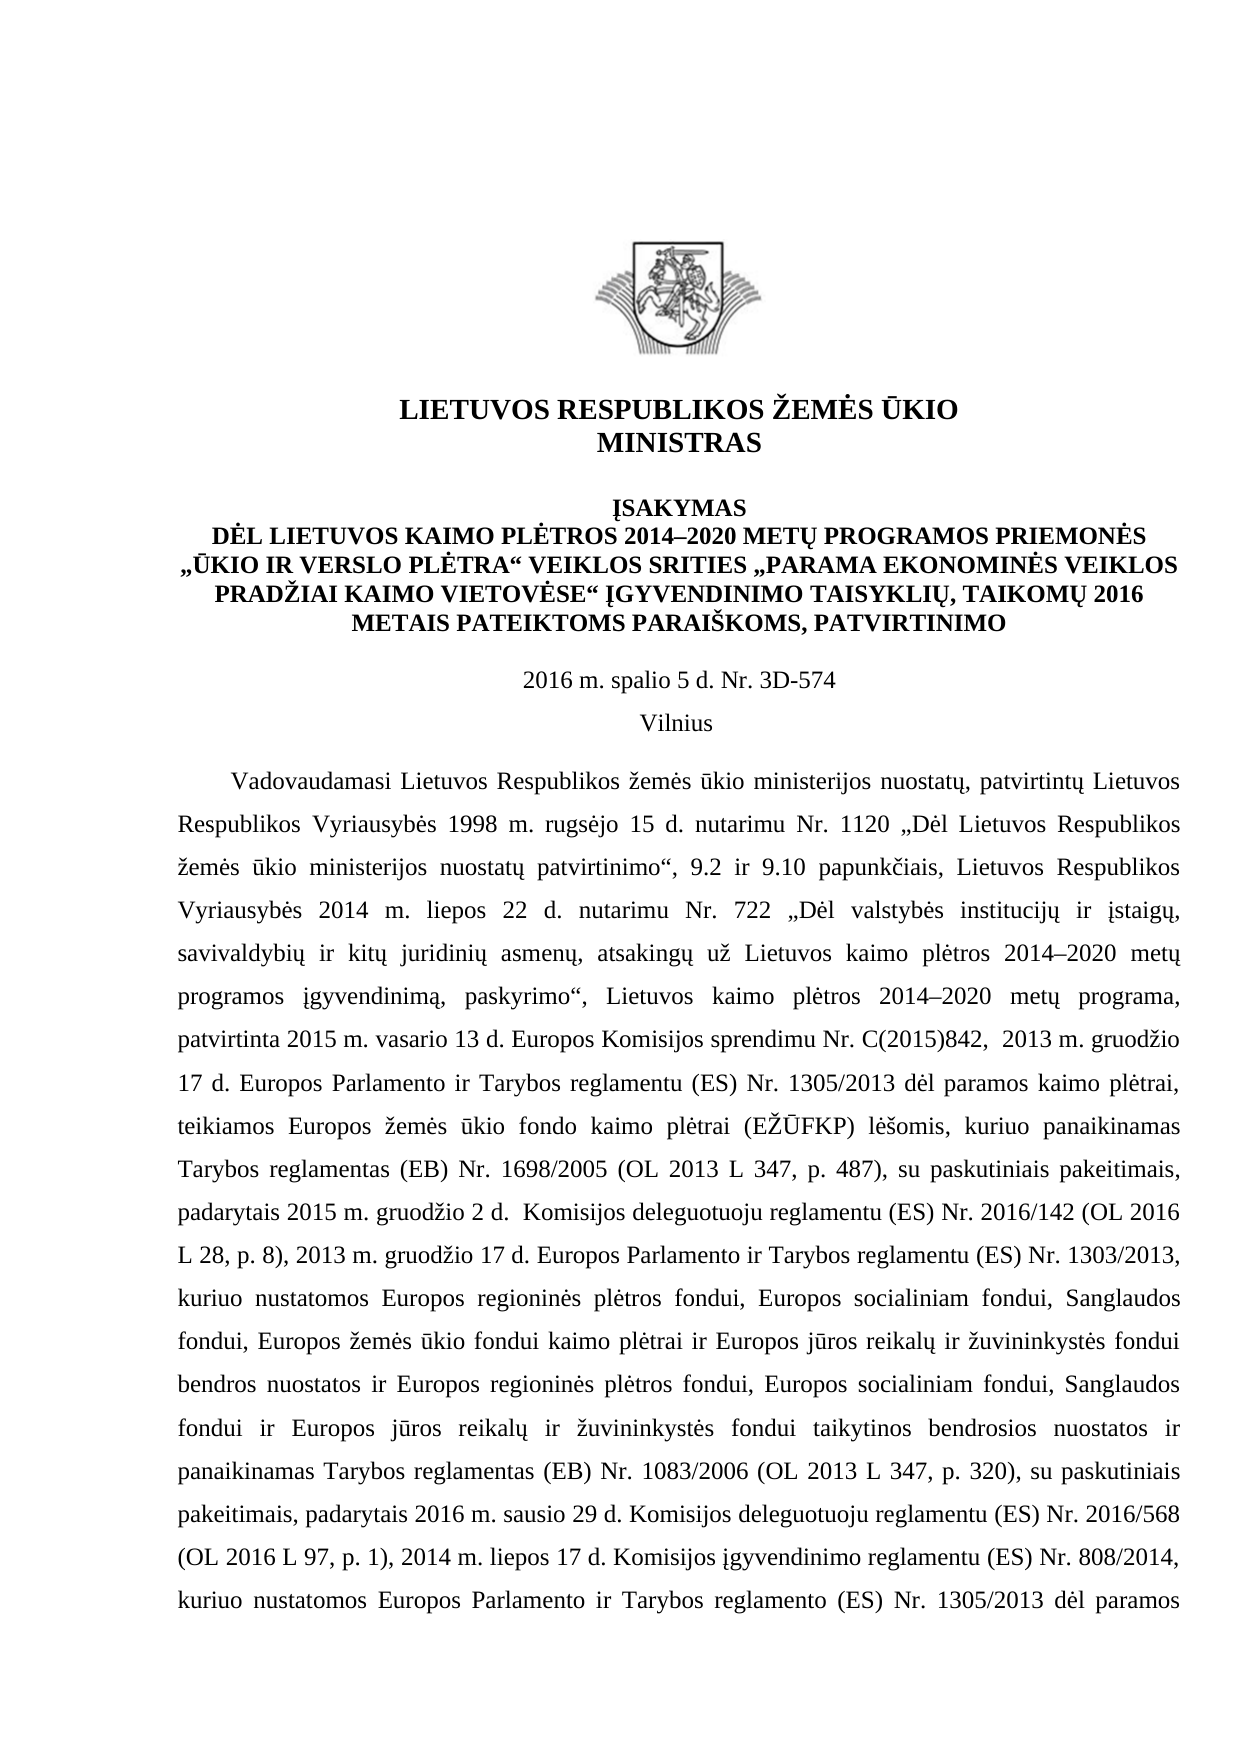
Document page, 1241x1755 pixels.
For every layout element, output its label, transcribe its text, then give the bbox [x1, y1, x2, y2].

text MINISTRAS [177, 426, 1181, 459]
text DĖL LIETUVOS KAIMO PLĖTROS 2014–2020 METŲ PROGRAMOS PRIEMONĖS „ŪKIO IR VERSLO PLĖTRA“ VEIKLOS SRITIES „PARAMA EKONOMINĖS VEIKLOS PRADŽIAI KAIMO VIETOVĖSE“ ĮGYVENDINIMO TAISYKLIŲ, TAIKOMŲ 2016 METAIS PATEIKTOMS PARAIŠKOMS, PATVIRTINIMO [177, 521, 1181, 636]
text Vadovaudamasi Lietuvos Respublikos žemės ūkio ministerijos nuostatų, patvirtintų Lietuvos Respublikos Vyriausybės 1998 m. rugsėjo 15 d. nutarimu Nr. 1120 „Dėl Lietuvos Respublikos žemės ūkio ministerijos nuostatų patvirtinimo“, 9.2 ir 9.10 papunkčiais, Lietuvos Respublikos Vyriausybės 2014 m. liepos 22 d. nutarimu Nr. 722 „Dėl valstybės institucijų ir įstaigų, savivaldybių ir kitų juridinių asmenų, atsakingų už Lietuvos kaimo plėtros 2014–2020 metų programos įgyvendinimą, paskyrimo“, Lietuvos kaimo plėtros 2014–2020 metų programa, patvirtinta 2015 m. vasario 13 d. Europos Komisijos sprendimu Nr. C(2015)842, 2013 m. gruodžio 17 d. Europos Parlamento ir Tarybos reglamentu (ES) Nr. 1305/2013 dėl paramos kaimo plėtrai, teikiamos Europos žemės ūkio fondo kaimo plėtrai (EŽŪFKP) lėšomis, kuriuo panaikinamas Tarybos reglamentas (EB) Nr. 1698/2005 (OL 2013 L 347, p. 487), su paskutiniais pakeitimais, padarytais 2015 m. gruodžio 2 d. Komisijos deleguotuoju reglamentu (ES) Nr. 2016/142 (OL 2016 L 28, p. 8), 2013 m. gruodžio 17 d. Europos Parlamento ir Tarybos reglamentu (ES) Nr. 1303/2013, kuriuo nustatomos Europos regioninės plėtros fondui, Europos socialiniam fondui, Sanglaudos fondui, Europos žemės ūkio fondui kaimo plėtrai ir Europos jūros reikalų ir žuvininkystės fondui bendros nuostatos ir Europos regioninės plėtros fondui, Europos socialiniam fondui, Sanglaudos fondui ir Europos jūros reikalų ir žuvininkystės fondui taikytinos bendrosios nuostatos ir panaikinamas Tarybos reglamentas (EB) Nr. 1083/2006 (OL 2013 L 347, p. 320), su paskutiniais pakeitimais, padarytais 2016 m. sausio 29 d. Komisijos deleguotuoju reglamentu (ES) Nr. 2016/568 (OL 2016 L 97, p. 1), 2014 m. liepos 17 d. Komisijos įgyvendinimo reglamentu (ES) Nr. 808/2014, kuriuo nustatomos Europos Parlamento ir Tarybos reglamento (ES) Nr. 1305/2013 dėl paramos [177, 766, 1181, 1614]
text Vilnius [177, 708, 1181, 737]
text LIETUVOS RESPUBLIKOS ŽEMĖS ŪKIO [177, 392, 1181, 426]
text 2016 m. spalio 5 d. Nr. 3D-574 [177, 665, 1181, 694]
text ĮSAKYMAS [177, 493, 1181, 521]
